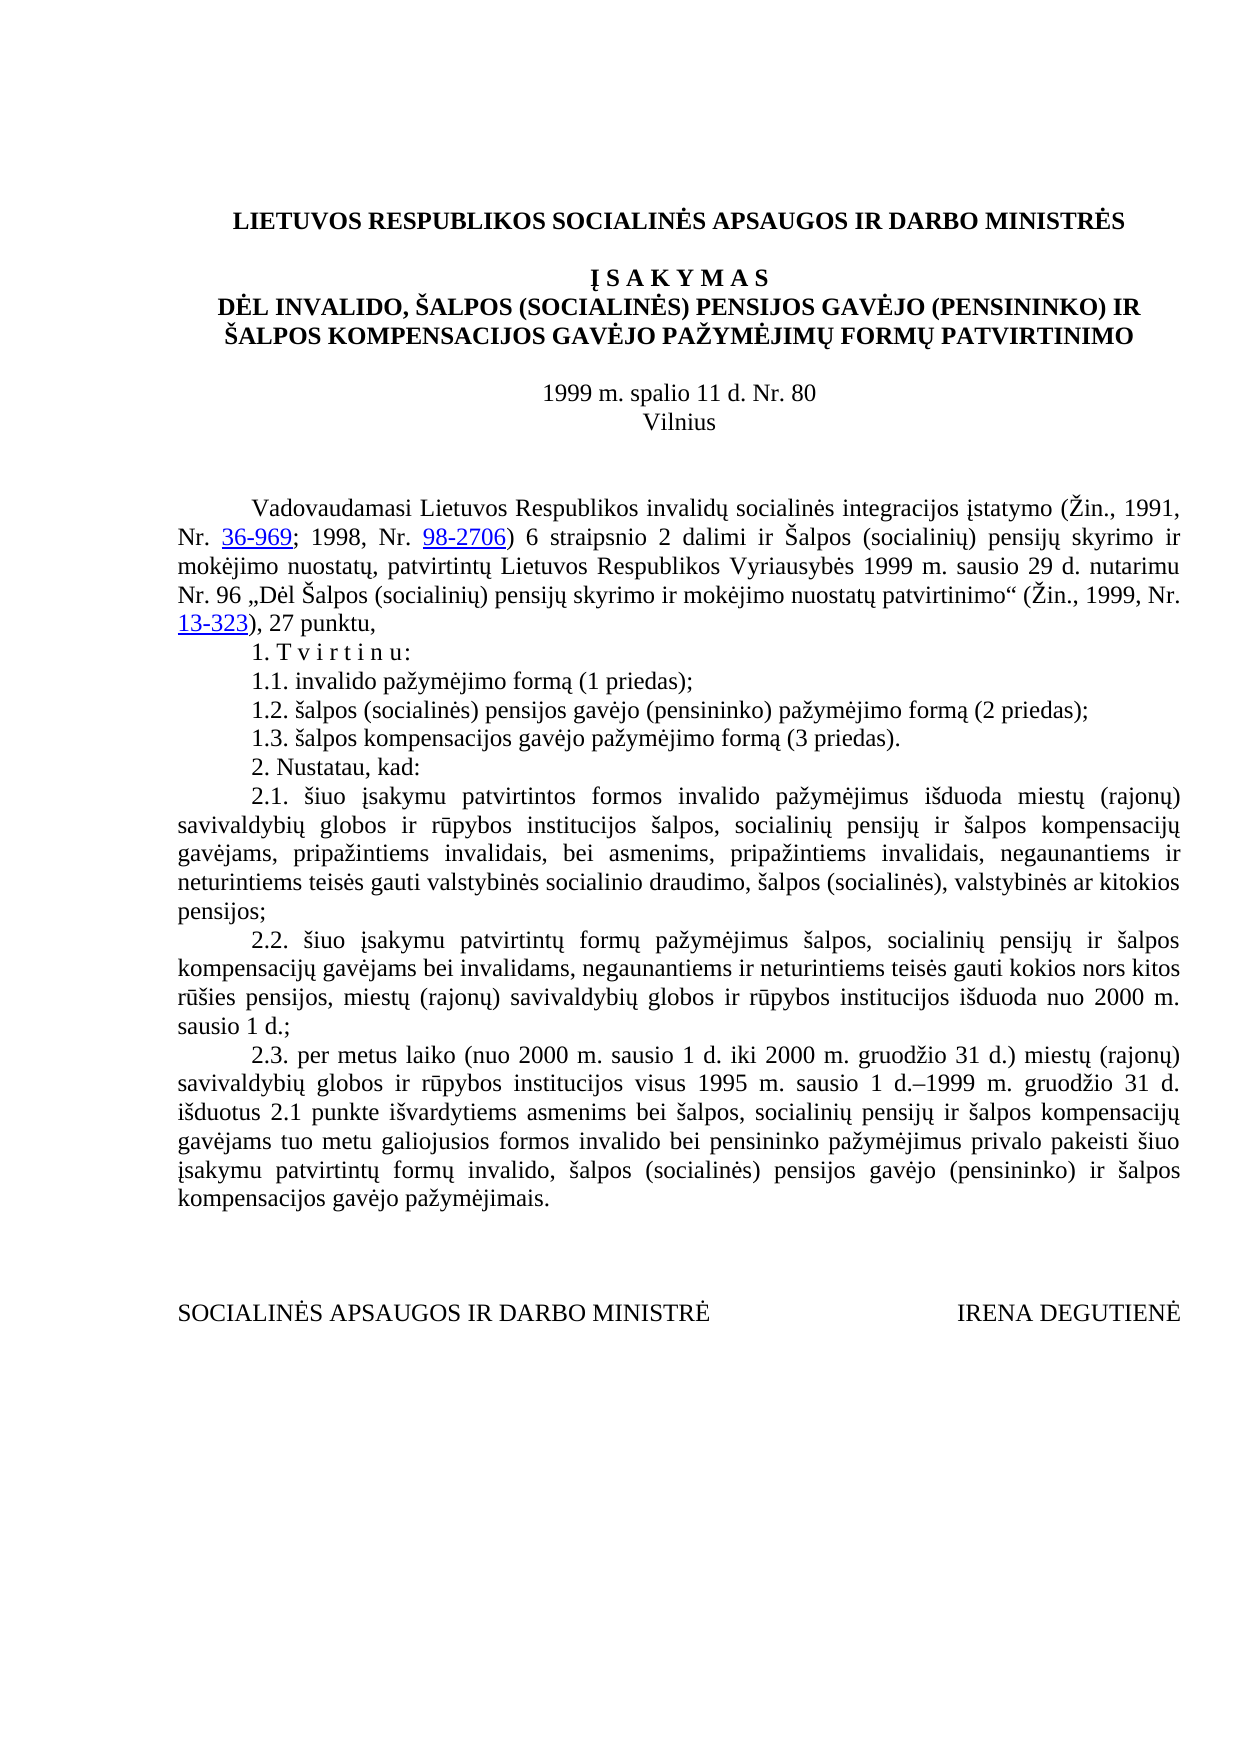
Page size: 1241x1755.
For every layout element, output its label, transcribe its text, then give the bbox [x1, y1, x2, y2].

text 1.1. invalido pažymėjimo formą (1 priedas); [177, 666, 1181, 695]
text Į S A K Y M A S [177, 263, 1181, 292]
text Vilnius [177, 407, 1181, 436]
text 1. Tvirtinu: [177, 637, 1181, 666]
text 1.2. šalpos (socialinės) pensijos gavėjo (pensininko) pažymėjimo formą (2 priedas); [177, 695, 1181, 723]
text 1.3. šalpos kompensacijos gavėjo pažymėjimo formą (3 priedas). [177, 723, 1181, 752]
text Vadovaudamasi Lietuvos Respublikos invalidų socialinės integracijos įstatymo (Žin., 1991, Nr. 36-969; 1998, Nr. 98-2706) 6 straipsnio 2 dalimi ir Šalpos (socialinių) pensijų skyrimo ir mokėjimo nuostatų, patvirtintų Lietuvos Respublikos Vyriausybės 1999 m. sausio 29 d. nutarimu Nr. 96 „Dėl Šalpos (socialinių) pensijų skyrimo ir mokėjimo nuostatų patvirtinimo“ (Žin., 1999, Nr. 13-323), 27 punktu, [177, 493, 1181, 637]
text 2.1. šiuo įsakymu patvirtintos formos invalido pažymėjimus išduoda miestų (rajonų) savivaldybių globos ir rūpybos institucijos šalpos, socialinių pensijų ir šalpos kompensacijų gavėjams, pripažintiems invalidais, bei asmenims, pripažintiems invalidais, negaunantiems ir neturintiems teisės gauti valstybinės socialinio draudimo, šalpos (socialinės), valstybinės ar kitokios pensijos; [177, 781, 1181, 925]
text 2.3. per metus laiko (nuo 2000 m. sausio 1 d. iki 2000 m. gruodžio 31 d.) miestų (rajonų) savivaldybių globos ir rūpybos institucijos visus 1995 m. sausio 1 d.–1999 m. gruodžio 31 d. išduotus 2.1 punkte išvardytiems asmenims bei šalpos, socialinių pensijų ir šalpos kompensacijų gavėjams tuo metu galiojusios formos invalido bei pensininko pažymėjimus privalo pakeisti šiuo įsakymu patvirtintų formų invalido, šalpos (socialinės) pensijos gavėjo (pensininko) ir šalpos kompensacijos gavėjo pažymėjimais. [177, 1040, 1181, 1212]
text 2. Nustatau, kad: [177, 752, 1181, 781]
text 2.2. šiuo įsakymu patvirtintų formų pažymėjimus šalpos, socialinių pensijų ir šalpos kompensacijų gavėjams bei invalidams, negaunantiems ir neturintiems teisės gauti kokios nors kitos rūšies pensijos, miestų (rajonų) savivaldybių globos ir rūpybos institucijos išduoda nuo 2000 m. sausio 1 d.; [177, 925, 1181, 1040]
text LIETUVOS RESPUBLIKOS SOCIALINĖS APSAUGOS IR DARBO MINISTRĖS [177, 206, 1181, 235]
text DĖL INVALIDO, ŠALPOS (SOCIALINĖS) PENSIJOS GAVĖJO (PENSININKO) IR ŠALPOS KOMPENSACIJOS GAVĖJO PAŽYMĖJIMŲ FORMŲ PATVIRTINIMO [177, 292, 1181, 350]
text 1999 m. spalio 11 d. Nr. 80 [177, 378, 1181, 407]
text SOCIALINĖS APSAUGOS IR DARBO MINISTRĖ IRENA DEGUTIENĖ [177, 1298, 1181, 1327]
